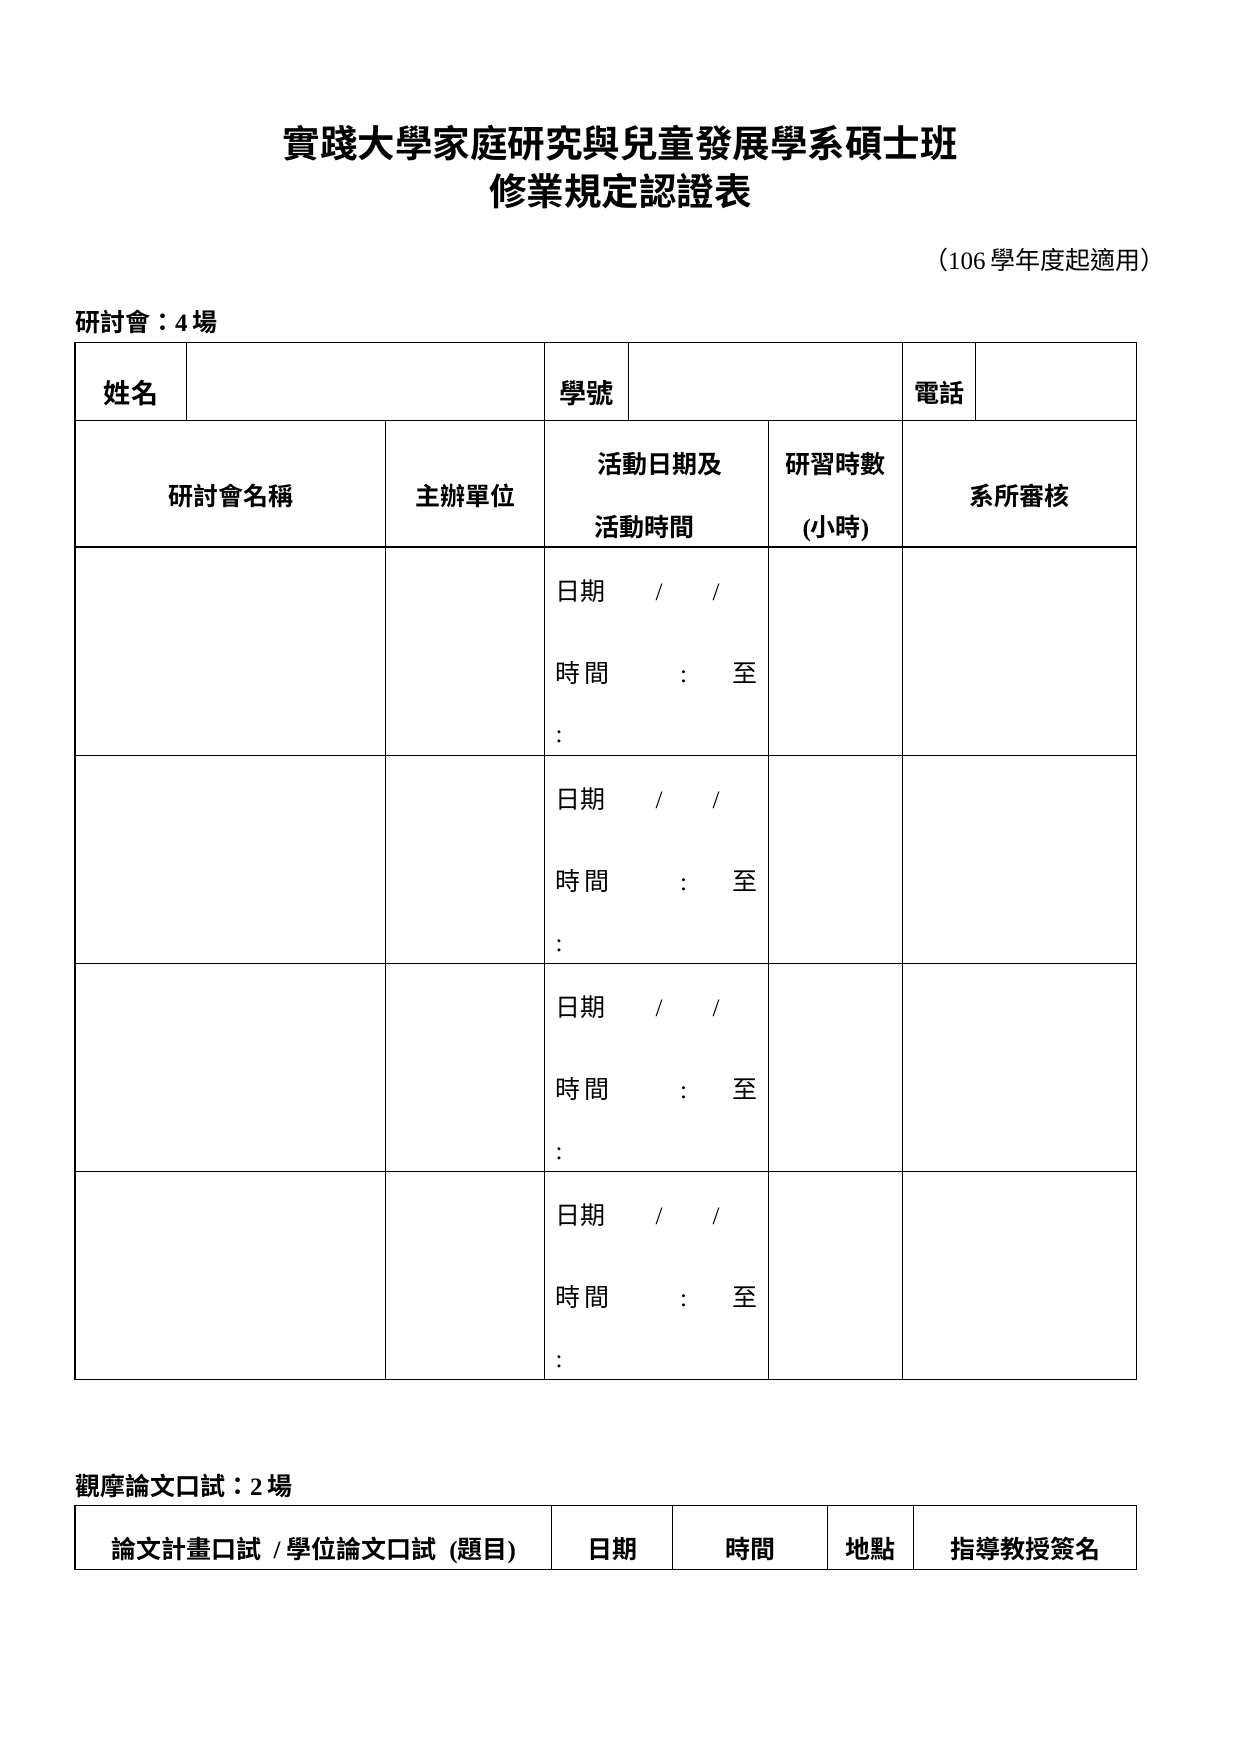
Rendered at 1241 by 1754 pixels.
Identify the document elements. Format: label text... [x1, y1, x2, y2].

table_cell [76, 548, 385, 755]
table_header [187, 343, 544, 420]
text 實踐大學家庭研究與兒童發展學系碩士班 [75, 100, 1165, 162]
table_cell [769, 1172, 902, 1379]
table_header [629, 343, 902, 420]
table_cell 系所審核 [903, 421, 1136, 546]
text （106學年度起適用） [75, 217, 1165, 279]
table_header [976, 343, 1136, 420]
table_cell [769, 756, 902, 963]
table_header 日期 [552, 1506, 672, 1569]
table_cell 活動日期及 活動時間 [545, 421, 768, 546]
table_header 論文計畫口試 / 學位論文口試 (題目) [76, 1506, 551, 1569]
table_cell 日期 / / 時間 : 至 : [545, 548, 768, 755]
table_cell [386, 964, 544, 1171]
table_cell [903, 756, 1136, 963]
text 觀摩論文口試：2場 [75, 1443, 1165, 1505]
table_header 指導教授簽名 [914, 1506, 1136, 1569]
table_cell [76, 1172, 385, 1379]
table_header 姓名 [76, 343, 186, 420]
table_cell [903, 1172, 1136, 1379]
table_cell 日期 / / 時間 : 至 : [545, 1172, 768, 1379]
table_header 學號 [545, 343, 628, 420]
table_cell 研習時數 (小時) [769, 421, 902, 546]
table_cell [769, 964, 902, 1171]
table_header 電話 [903, 343, 975, 420]
table_cell [903, 964, 1136, 1171]
table_cell 日期 / / 時間 : 至 : [545, 964, 768, 1171]
table_cell [76, 756, 385, 963]
table_cell [386, 1172, 544, 1379]
table_cell [903, 548, 1136, 755]
table_cell 研討會名稱 [76, 421, 385, 546]
text 修業規定認證表 [75, 162, 1165, 217]
text 研討會：4場 [75, 279, 1165, 342]
table_cell [76, 964, 385, 1171]
table_cell [386, 548, 544, 755]
table_cell 日期 / / 時間 : 至 : [545, 756, 768, 963]
table_header 地點 [828, 1506, 913, 1569]
table_cell [386, 756, 544, 963]
table_header 時間 [673, 1506, 827, 1569]
table_cell 主辦單位 [386, 421, 544, 546]
table_cell [769, 548, 902, 755]
